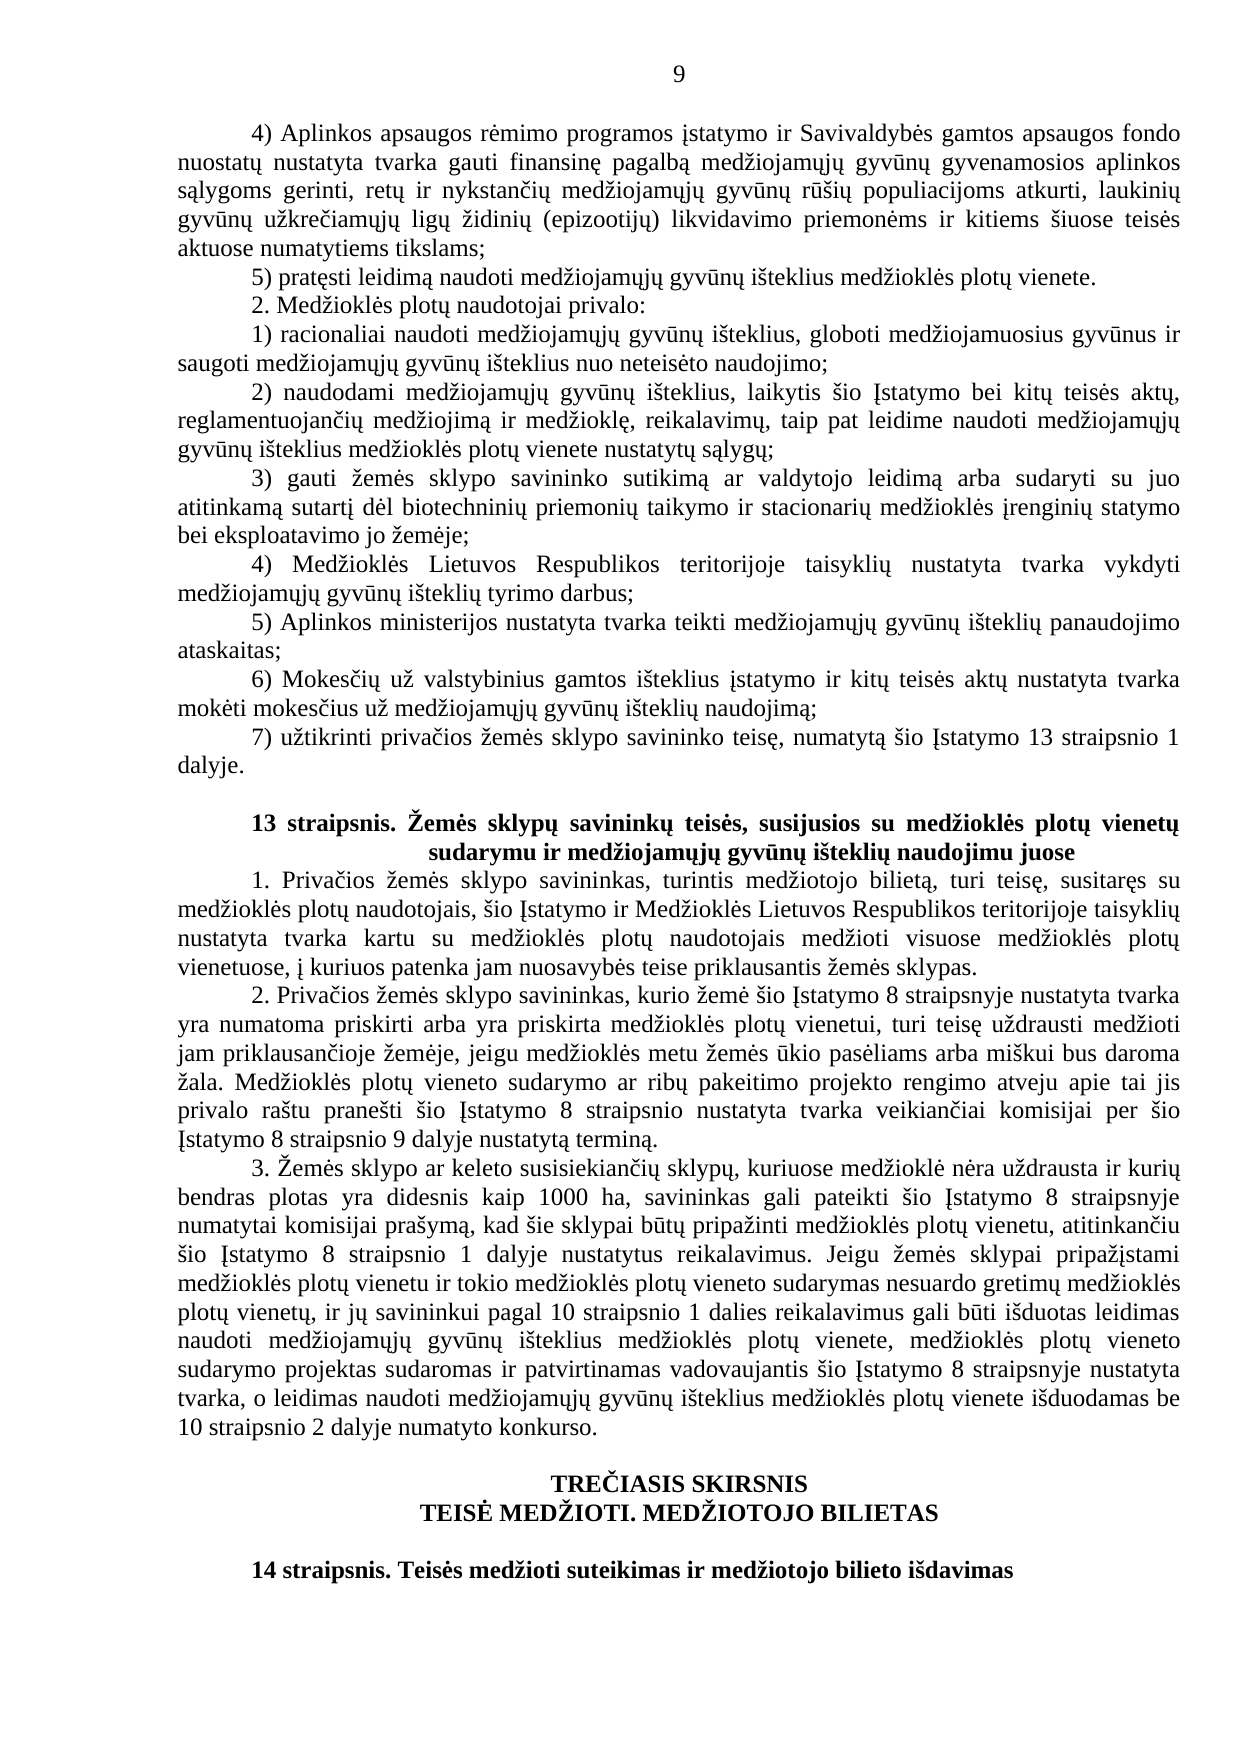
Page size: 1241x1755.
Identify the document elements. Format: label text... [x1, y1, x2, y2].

text 2. Medžioklės plotų naudotojai privalo: [177, 291, 1181, 319]
text 7) užtikrinti privačios žemės sklypo savininko teisę, numatytą šio Įstatymo 13 straipsnio 1 dalyje. [177, 722, 1181, 779]
text 6) Mokesčių už valstybinius gamtos išteklius įstatymo ir kitų teisės aktų nustatyta tvarka mokėti mokesčius už medžiojamųjų gyvūnų išteklių naudojimą; [177, 664, 1181, 722]
text TEISĖ MEDŽIOTI. MEDŽIOTOJO BILIETAS [177, 1498, 1181, 1527]
text 3) gauti žemės sklypo savininko sutikimą ar valdytojo leidimą arba sudaryti su juo atitinkamą sutartį dėl biotechninių priemonių taikymo ir stacionarių medžioklės įrenginių statymo bei eksploatavimo jo žemėje; [177, 463, 1181, 549]
text TREČIASIS SKIRSNIS [177, 1469, 1181, 1498]
text 13 straipsnis. Žemės sklypų savininkų teisės, susijusios su medžioklės plotų vienetų sudarymu ir medžiojamųjų gyvūnų išteklių naudojimu juose [251, 808, 1181, 866]
text 14 straipsnis. Teisės medžioti suteikimas ir medžiotojo bilieto išdavimas [177, 1556, 1181, 1584]
text 2) naudodami medžiojamųjų gyvūnų išteklius, laikytis šio Įstatymo bei kitų teisės aktų, reglamentuojančių medžiojimą ir medžioklę, reikalavimų, taip pat leidime naudoti medžiojamųjų gyvūnų išteklius medžioklės plotų vienete nustatytų sąlygų; [177, 377, 1181, 463]
text 3. Žemės sklypo ar keleto susisiekiančių sklypų, kuriuose medžioklė nėra uždrausta ir kurių bendras plotas yra didesnis kaip 1000 ha, savininkas gali pateikti šio Įstatymo 8 straipsnyje numatytai komisijai prašymą, kad šie sklypai būtų pripažinti medžioklės plotų vienetu, atitinkančiu šio Įstatymo 8 straipsnio 1 dalyje nustatytus reikalavimus. Jeigu žemės sklypai pripažįstami medžioklės plotų vienetu ir tokio medžioklės plotų vieneto sudarymas nesuardo gretimų medžioklės plotų vienetų, ir jų savininkui pagal 10 straipsnio 1 dalies reikalavimus gali būti išduotas leidimas naudoti medžiojamųjų gyvūnų išteklius medžioklės plotų vienete, medžioklės plotų vieneto sudarymo projektas sudaromas ir patvirtinamas vadovaujantis šio Įstatymo 8 straipsnyje nustatyta tvarka, o leidimas naudoti medžiojamųjų gyvūnų išteklius medžioklės plotų vienete išduodamas be 10 straipsnio 2 dalyje numatyto konkurso. [177, 1153, 1181, 1441]
text 4) Medžioklės Lietuvos Respublikos teritorijoje taisyklių nustatyta tvarka vykdyti medžiojamųjų gyvūnų išteklių tyrimo darbus; [177, 549, 1181, 607]
text 4) Aplinkos apsaugos rėmimo programos įstatymo ir Savivaldybės gamtos apsaugos fondo nuostatų nustatyta tvarka gauti finansinę pagalbą medžiojamųjų gyvūnų gyvenamosios aplinkos sąlygoms gerinti, retų ir nykstančių medžiojamųjų gyvūnų rūšių populiacijoms atkurti, laukinių gyvūnų užkrečiamųjų ligų židinių (epizootijų) likvidavimo priemonėms ir kitiems šiuose teisės aktuose numatytiems tikslams; [177, 118, 1181, 262]
text 5) Aplinkos ministerijos nustatyta tvarka teikti medžiojamųjų gyvūnų išteklių panaudojimo ataskaitas; [177, 607, 1181, 664]
text 5) pratęsti leidimą naudoti medžiojamųjų gyvūnų išteklius medžioklės plotų vienete. [177, 262, 1181, 291]
text 1. Privačios žemės sklypo savininkas, turintis medžiotojo bilietą, turi teisę, susitaręs su medžioklės plotų naudotojais, šio Įstatymo ir Medžioklės Lietuvos Respublikos teritorijoje taisyklių nustatyta tvarka kartu su medžioklės plotų naudotojais medžioti visuose medžioklės plotų vienetuose, į kuriuos patenka jam nuosavybės teise priklausantis žemės sklypas. [177, 866, 1181, 981]
text 1) racionaliai naudoti medžiojamųjų gyvūnų išteklius, globoti medžiojamuosius gyvūnus ir saugoti medžiojamųjų gyvūnų išteklius nuo neteisėto naudojimo; [177, 319, 1181, 377]
text 2. Privačios žemės sklypo savininkas, kurio žemė šio Įstatymo 8 straipsnyje nustatyta tvarka yra numatoma priskirti arba yra priskirta medžioklės plotų vienetui, turi teisę uždrausti medžioti jam priklausančioje žemėje, jeigu medžioklės metu žemės ūkio pasėliams arba miškui bus daroma žala. Medžioklės plotų vieneto sudarymo ar ribų pakeitimo projekto rengimo atveju apie tai jis privalo raštu pranešti šio Įstatymo 8 straipsnio nustatyta tvarka veikiančiai komisijai per šio Įstatymo 8 straipsnio 9 dalyje nustatytą terminą. [177, 981, 1181, 1153]
